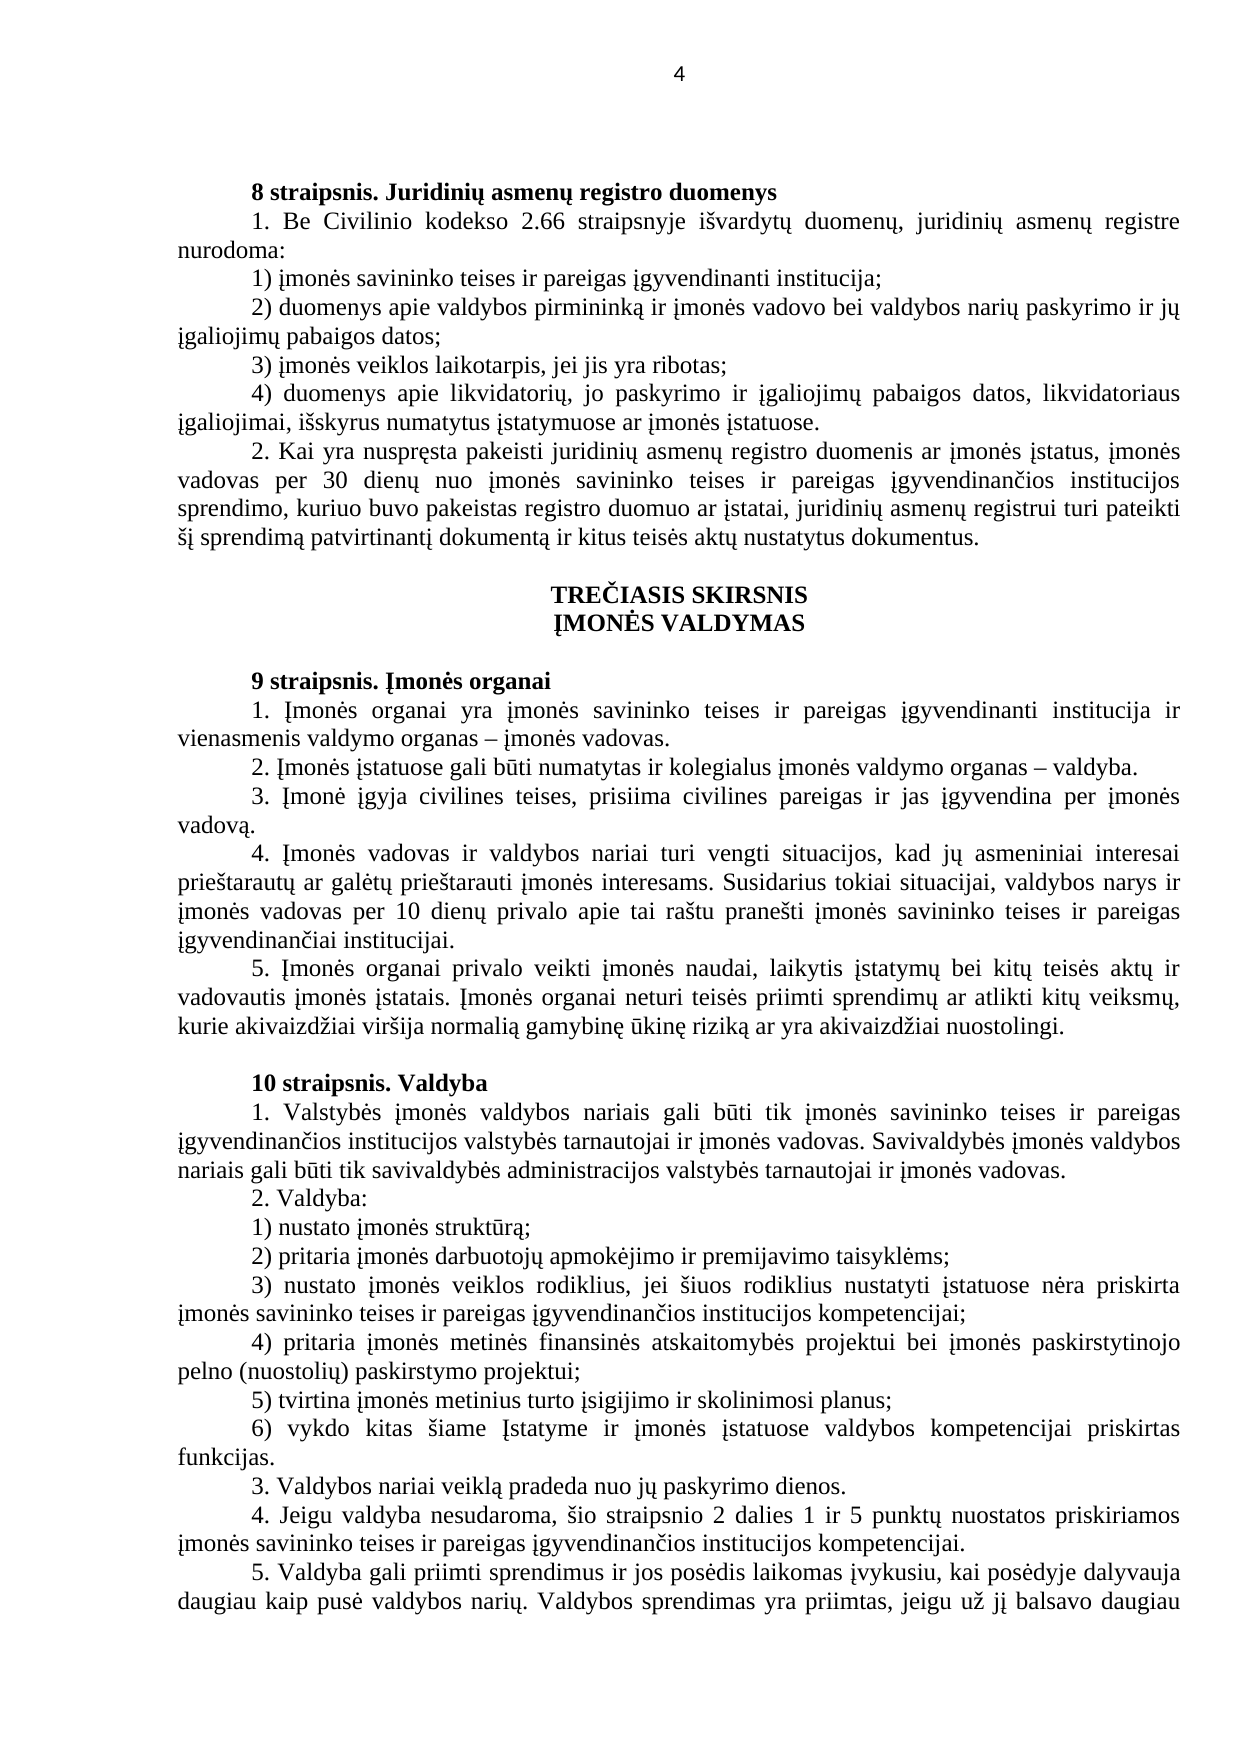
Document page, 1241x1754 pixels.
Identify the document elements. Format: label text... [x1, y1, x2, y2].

text 2) duomenys apie valdybos pirmininką ir įmonės vadovo bei valdybos narių paskyrimo ir jų įgaliojimų pabaigos datos; [177, 292, 1181, 350]
text 3) nustato įmonės veiklos rodiklius, jei šiuos rodiklius nustatyti įstatuose nėra priskirta įmonės savininko teises ir pareigas įgyvendinančios institucijos kompetencijai; [177, 1270, 1181, 1327]
text 1. Įmonės organai yra įmonės savininko teises ir pareigas įgyvendinanti institucija ir vienasmenis valdymo organas – įmonės vadovas. [177, 695, 1181, 752]
text 1. Be Civilinio kodekso 2.66 straipsnyje išvardytų duomenų, juridinių asmenų registre nurodoma: [177, 206, 1181, 263]
text 1. Valstybės įmonės valdybos nariais gali būti tik įmonės savininko teises ir pareigas įgyvendinančios institucijos valstybės tarnautojai ir įmonės vadovas. Savivaldybės įmonės valdybos nariais gali būti tik savivaldybės administracijos valstybės tarnautojai ir įmonės vadovas. [177, 1097, 1181, 1183]
text 4) pritaria įmonės metinės finansinės atskaitomybės projektui bei įmonės paskirstytinojo pelno (nuostolių) paskirstymo projektui; [177, 1327, 1181, 1385]
text 3. Įmonė įgyja civilines teises, prisiima civilines pareigas ir jas įgyvendina per įmonės vadovą. [177, 781, 1181, 838]
text 4. Jeigu valdyba nesudaroma, šio straipsnio 2 dalies 1 ir 5 punktų nuostatos priskiriamos įmonės savininko teises ir pareigas įgyvendinančios institucijos kompetencijai. [177, 1500, 1181, 1557]
text 2. Kai yra nuspręsta pakeisti juridinių asmenų registro duomenis ar įmonės įstatus, įmonės vadovas per 30 dienų nuo įmonės savininko teises ir pareigas įgyvendinančios institucijos sprendimo, kuriuo buvo pakeistas registro duomuo ar įstatai, juridinių asmenų registrui turi pateikti šį sprendimą patvirtinantį dokumentą ir kitus teisės aktų nustatytus dokumentus. [177, 436, 1181, 551]
text 9 straipsnis. Įmonės organai [177, 666, 1181, 695]
text Trečiasis skirsnis [177, 580, 1181, 608]
text 2. Įmonės įstatuose gali būti numatytas ir kolegialus įmonės valdymo organas – valdyba. [177, 752, 1181, 781]
text 4. Įmonės vadovas ir valdybos nariai turi vengti situacijos, kad jų asmeniniai interesai prieštarautų ar galėtų prieštarauti įmonės interesams. Susidarius tokiai situacijai, valdybos narys ir įmonės vadovas per 10 dienų privalo apie tai raštu pranešti įmonės savininko teises ir pareigas įgyvendinančiai institucijai. [177, 838, 1181, 953]
text ĮMONĖS VALDYMAS [177, 608, 1181, 637]
text 3) įmonės veiklos laikotarpis, jei jis yra ribotas; [177, 350, 1181, 378]
text 5. Įmonės organai privalo veikti įmonės naudai, laikytis įstatymų bei kitų teisės aktų ir vadovautis įmonės įstatais. Įmonės organai neturi teisės priimti sprendimų ar atlikti kitų veiksmų, kurie akivaizdžiai viršija normalią gamybinę ūkinę riziką ar yra akivaizdžiai nuostolingi. [177, 953, 1181, 1040]
text 5. Valdyba gali priimti sprendimus ir jos posėdis laikomas įvykusiu, kai posėdyje dalyvauja daugiau kaip pusė valdybos narių. Valdybos sprendimas yra priimtas, jeigu už jį balsavo daugiau [177, 1557, 1181, 1615]
text 2. Valdyba: [177, 1183, 1181, 1212]
text 1) įmonės savininko teises ir pareigas įgyvendinanti institucija; [177, 263, 1181, 292]
text 6) vykdo kitas šiame Įstatyme ir įmonės įstatuose valdybos kompetencijai priskirtas funkcijas. [177, 1413, 1181, 1471]
text 5) tvirtina įmonės metinius turto įsigijimo ir skolinimosi planus; [177, 1385, 1181, 1413]
text 8 straipsnis. Juridinių asmenų registro duomenys [177, 177, 1181, 206]
text 3. Valdybos nariai veiklą pradeda nuo jų paskyrimo dienos. [177, 1471, 1181, 1500]
text 4) duomenys apie likvidatorių, jo paskyrimo ir įgaliojimų pabaigos datos, likvidatoriaus įgaliojimai, išskyrus numatytus įstatymuose ar įmonės įstatuose. [177, 378, 1181, 436]
text 2) pritaria įmonės darbuotojų apmokėjimo ir premijavimo taisyklėms; [177, 1241, 1181, 1270]
text 10 straipsnis. Valdyba [177, 1068, 1181, 1097]
text 1) nustato įmonės struktūrą; [177, 1212, 1181, 1241]
